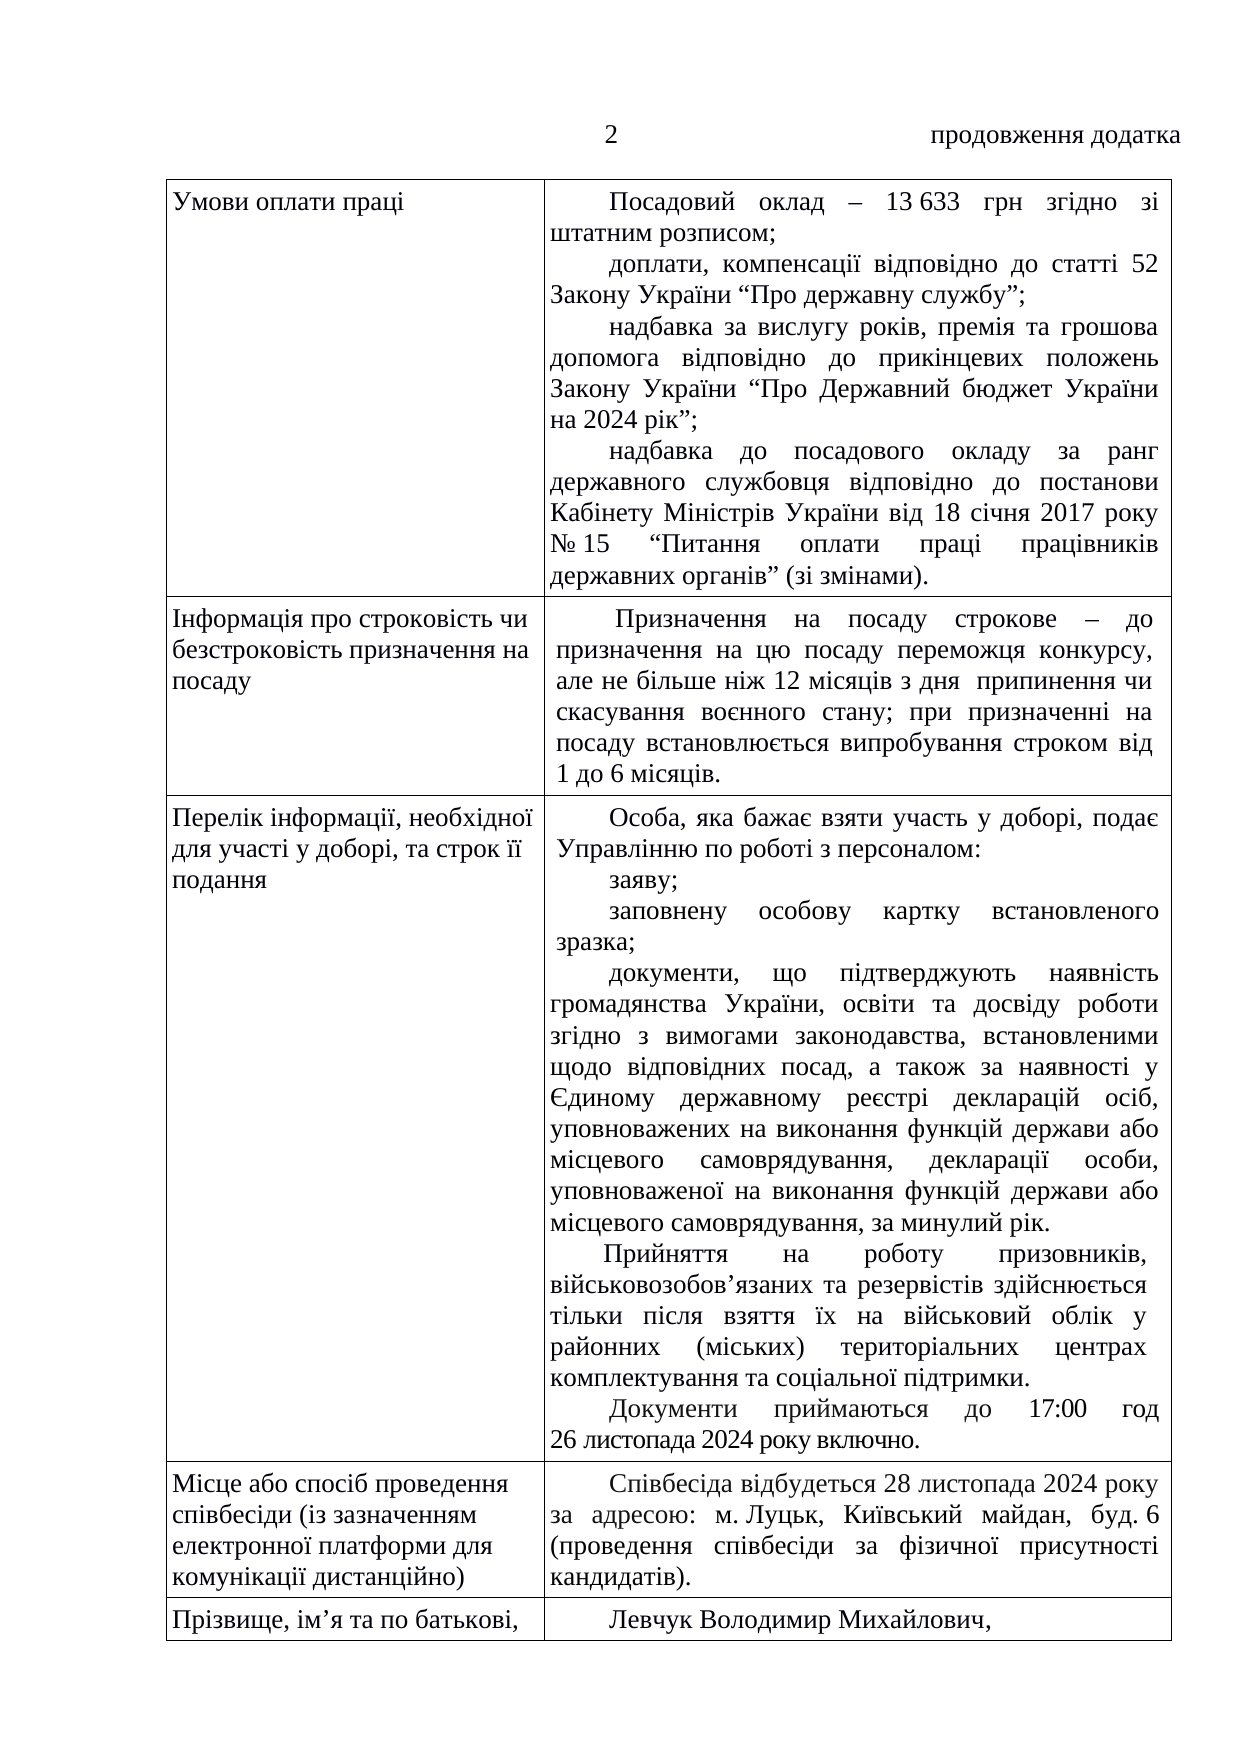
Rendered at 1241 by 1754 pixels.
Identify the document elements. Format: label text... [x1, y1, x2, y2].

table_cell Прізвище, ім’я та по батькові, [167, 1598, 544, 1640]
table_cell Левчук Володимир Михайлович, [545, 1598, 1171, 1640]
table_cell Посадовий оклад ‒ 13 633 грн згідно зі штатним розписом; доплати, компенсації відповідно до статті 52 Закону України “Про державну службу”; надбавка за вислугу років, премія та грошова допомога відповідно до прикінцевих положень Закону України “Про Державний бюджет України на 2024 рік”; надбавка до посадового окладу за ранг державного службовця відповідно до постанови Кабінету Міністрів України від 18 січня 2017 року № 15 “Питання оплати праці працівників державних органів” (зі змінами). [545, 180, 1171, 596]
table_cell Інформація про строковість чи безстроковість призначення на посаду [167, 597, 544, 794]
table_cell Місце або спосіб проведення співбесіди (із зазначенням електронної платформи для комунікації дистанційно) [167, 1462, 544, 1597]
table_cell Перелік інформації, необхідної для участі у доборі, та строк її подання [167, 796, 544, 1461]
table_cell Особа, яка бажає взяти участь у доборі, подає Управлінню по роботі з персоналом: заяву; заповнену особову картку встановленого зразка; документи, що підтверджують наявність громадянства України, освіти та досвіду роботи згідно з вимогами законодавства, встановленими щодо відповідних посад, а також за наявності у Єдиному державному реєстрі декларацій осіб, уповноважених на виконання функцій держави або місцевого самоврядування, декларації особи, уповноваженої на виконання функцій держави або місцевого самоврядування, за минулий рік. Прийняття на роботу призовників, військовозобов’язаних та резервістів здійснюється тільки після взяття їх на військовий облік у районних (міських) територіальних центрах комплектування та соціальної підтримки. Документи приймаються до 17:00 год 26 листопада 2024 року включно. [545, 796, 1171, 1461]
table_cell Умови оплати праці [167, 180, 544, 596]
table_cell Призначення на посаду строкове ‒ до призначення на цю посаду переможця конкурсу, але не більше ніж 12 місяців з дня припинення чи скасування воєнного стану; при призначенні на посаду встановлюється випробування строком від 1 до 6 місяців. [545, 597, 1171, 794]
table_cell Співбесіда відбудеться 28 листопада 2024 року за адресою: м. Луцьк, Київський майдан, буд. 6 (проведення співбесіди за фізичної присутності кандидатів). [545, 1462, 1171, 1597]
